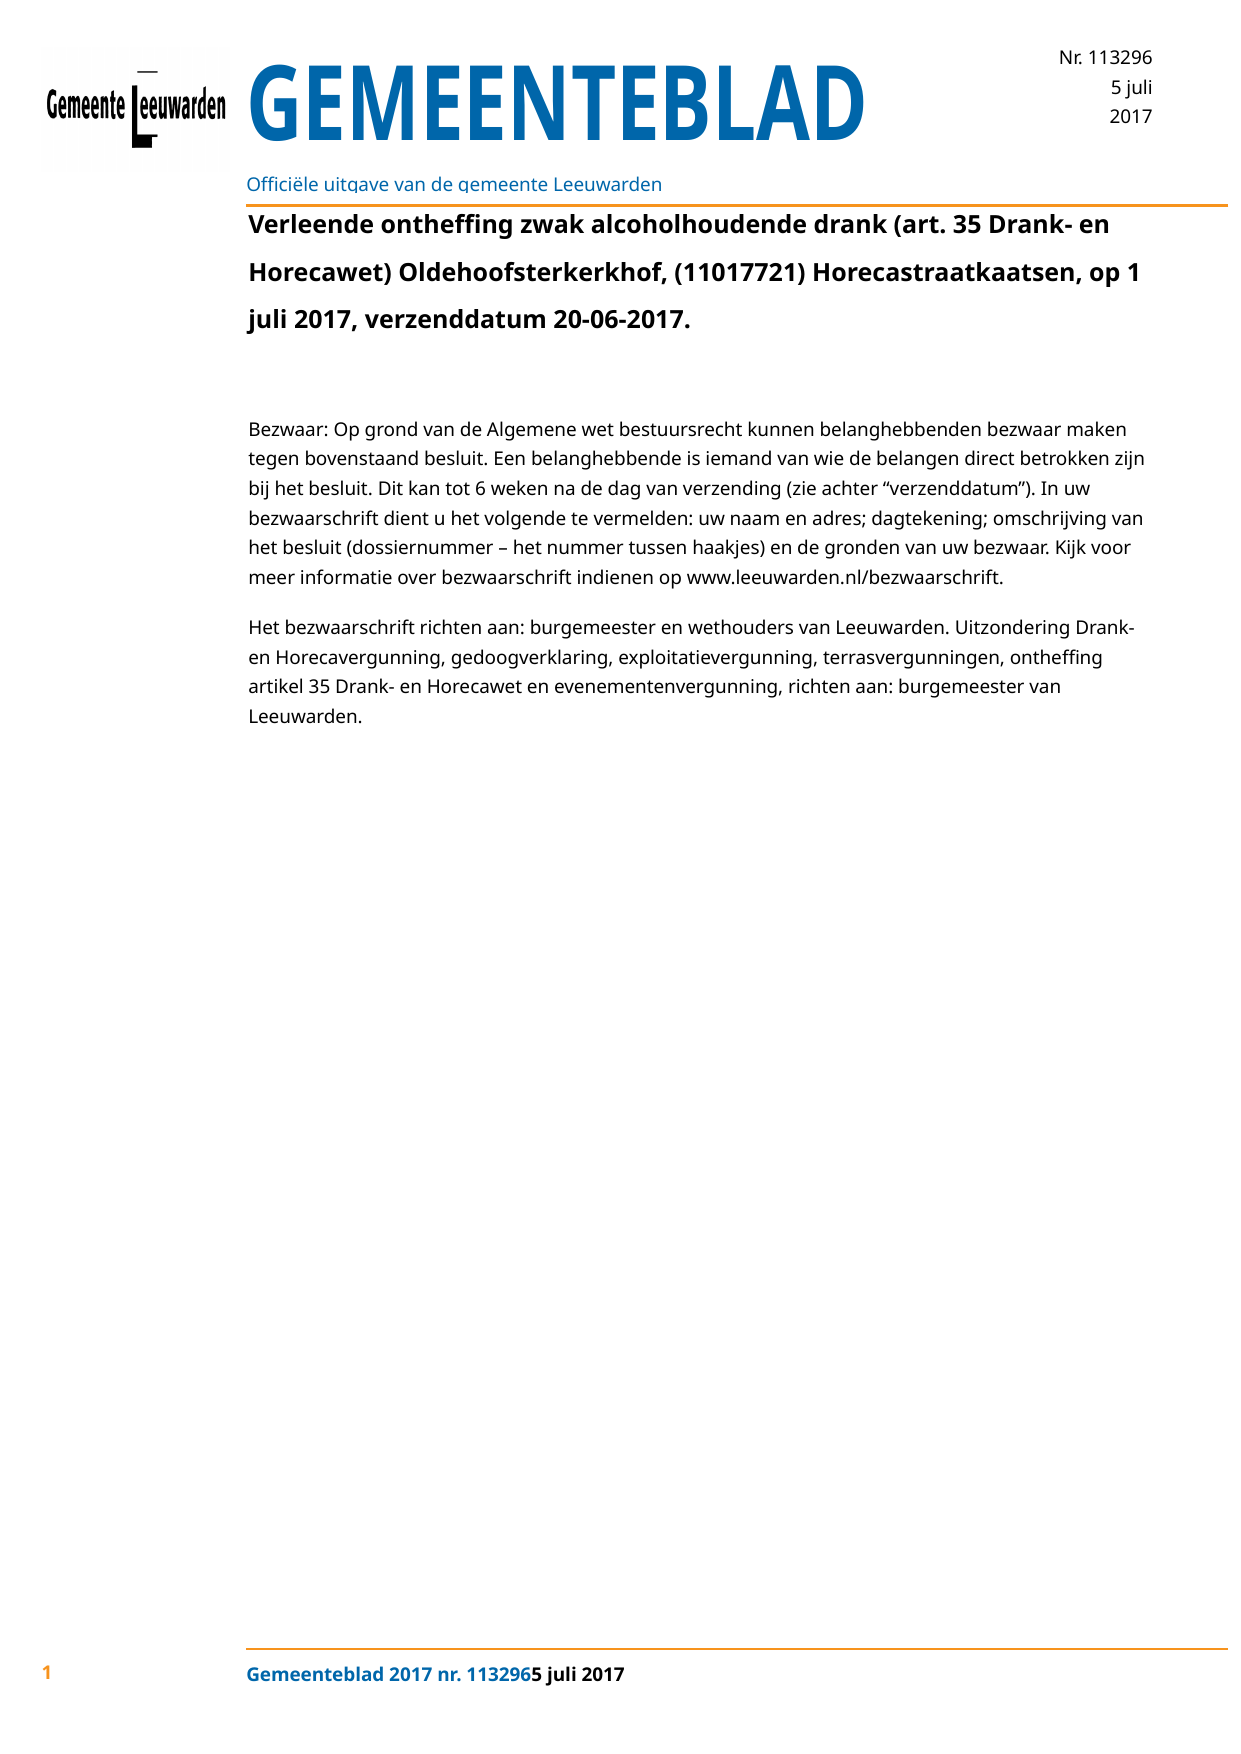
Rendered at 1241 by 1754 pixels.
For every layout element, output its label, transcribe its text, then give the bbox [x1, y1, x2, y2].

text Bezwaar: Op grond van de Algemene wet bestuursrecht kunnen belanghebbenden bezwaar maken tegen bovenstaand besluit. Een belanghebbende is iemand van wie de belangen direct betrokken zijn bij het besluit. Dit kan tot 6 weken na de dag van verzending (zie achter “verzenddatum”). In uw bezwaarschrift dient u het volgende te vermelden: uw naam en adres; dagtekening; omschrijving van het besluit (dossiernummer – het nummer tussen haakjes) en de gronden van uw bezwaar. Kijk voor meer informatie over bezwaarschrift indienen op www.leeuwarden.nl/bezwaarschrift. [248, 416, 1152, 589]
picture [41, 47, 231, 172]
text Het bezwaarschrift richten aan: burgemeester en wethouders van Leeuwarden. Uitzondering Drank- en Horecavergunning, gedoogverklaring, exploitatievergunning, terrasvergunningen, ontheffing artikel 35 Drank- en Horecawet en evenementenvergunning, richten aan: burgemeester van Leeuwarden. [248, 614, 1152, 729]
text Verleende ontheffing zwak alcoholhoudende drank (art. 35 Drank- en Horecawet) Oldehoofsterkerkhof, (11017721) Horecastraatkaatsen, op 1 juli 2017, verzenddatum 20-06-2017. [248, 207, 1152, 336]
